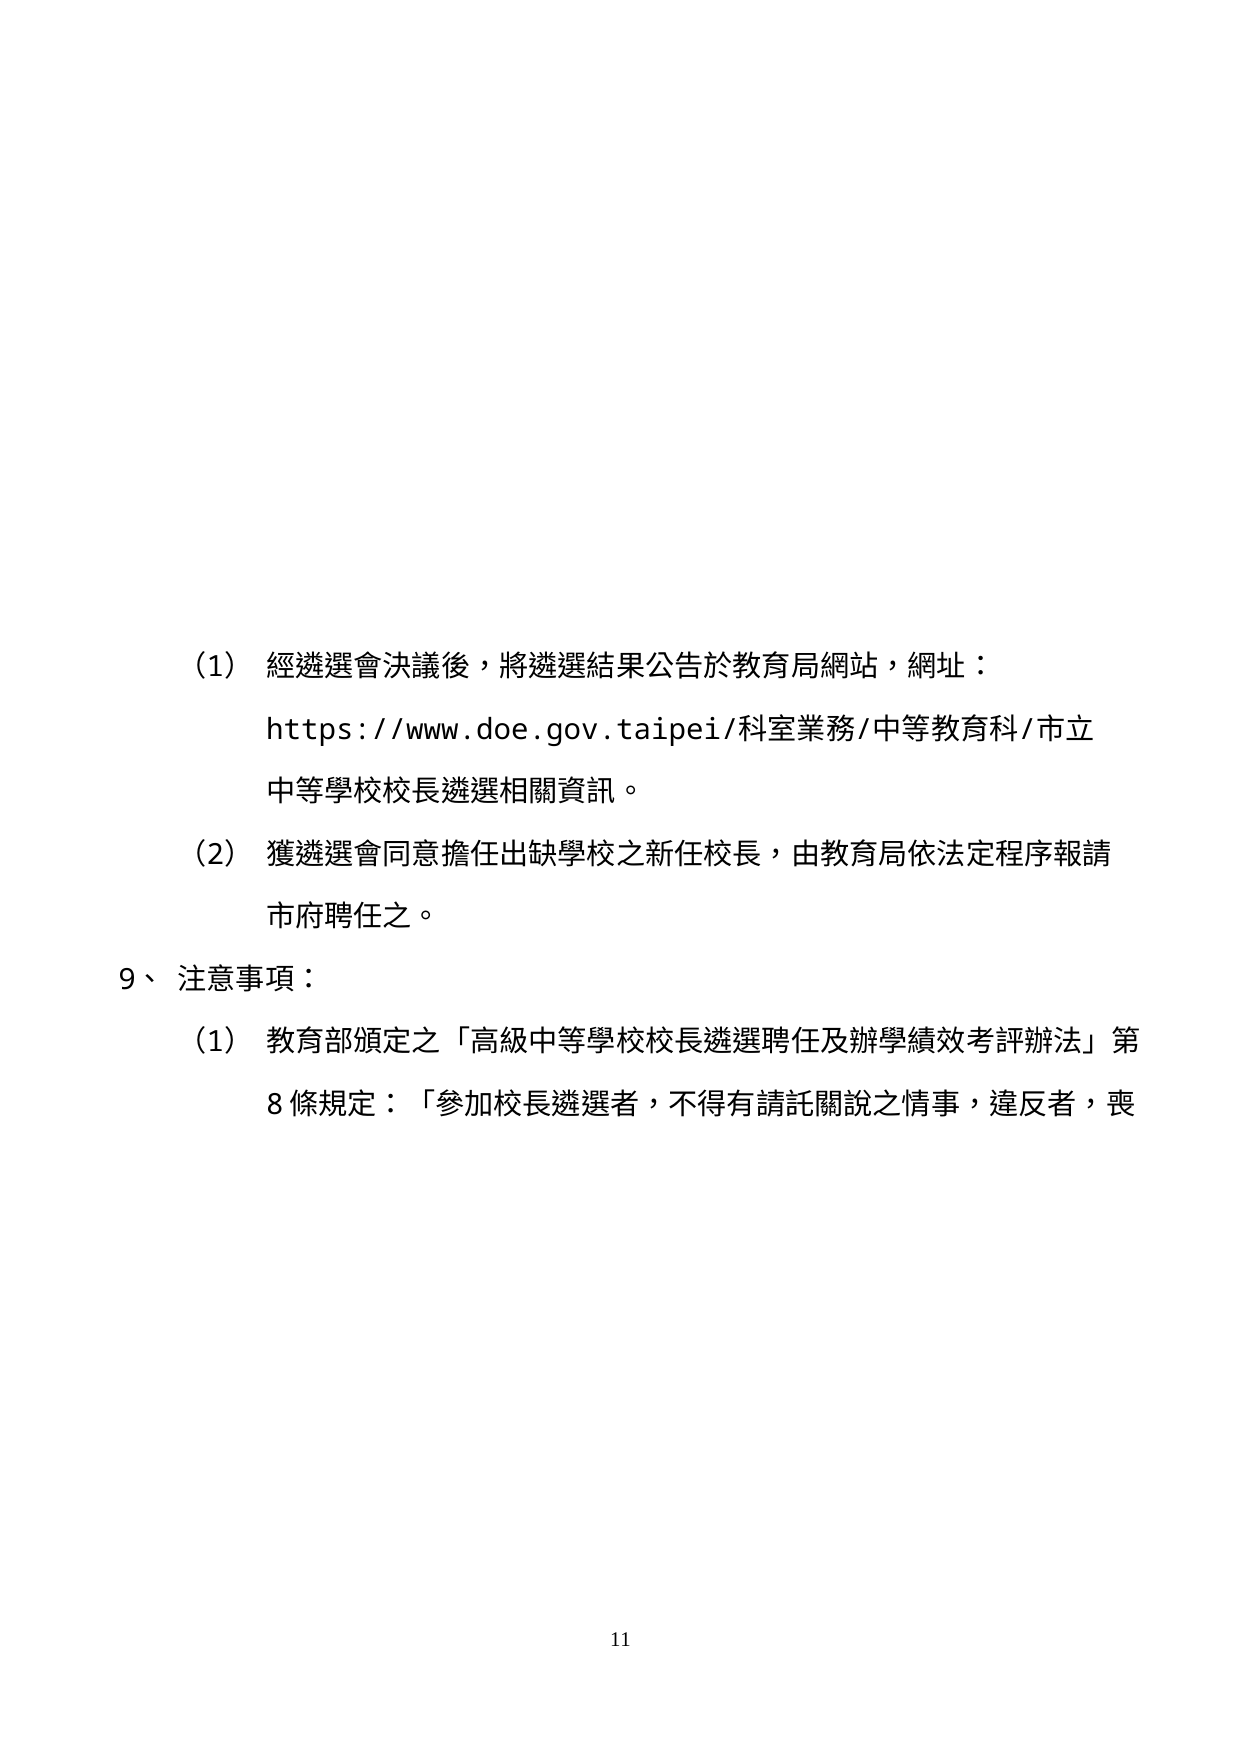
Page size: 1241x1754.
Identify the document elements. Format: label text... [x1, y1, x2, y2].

list 教育部頒定之「高級中等學校校長遴選聘任及辦學績效考評辦法」第8條規定：「參加校長遴選者，不得有請託關說之情事，違反者，喪 [177, 997, 1143, 1122]
list 經遴選會決議後，將遴選結果公告於教育局網站，網址：https://www.doe.gov.taipei/科室業務/中等教育科/市立中等學校校長遴選相關資訊。 [177, 622, 1113, 810]
list 獲遴選會同意擔任出缺學校之新任校長，由教育局依法定程序報請市府聘任之。 [177, 810, 1113, 935]
list 注意事項： [118, 935, 1113, 997]
